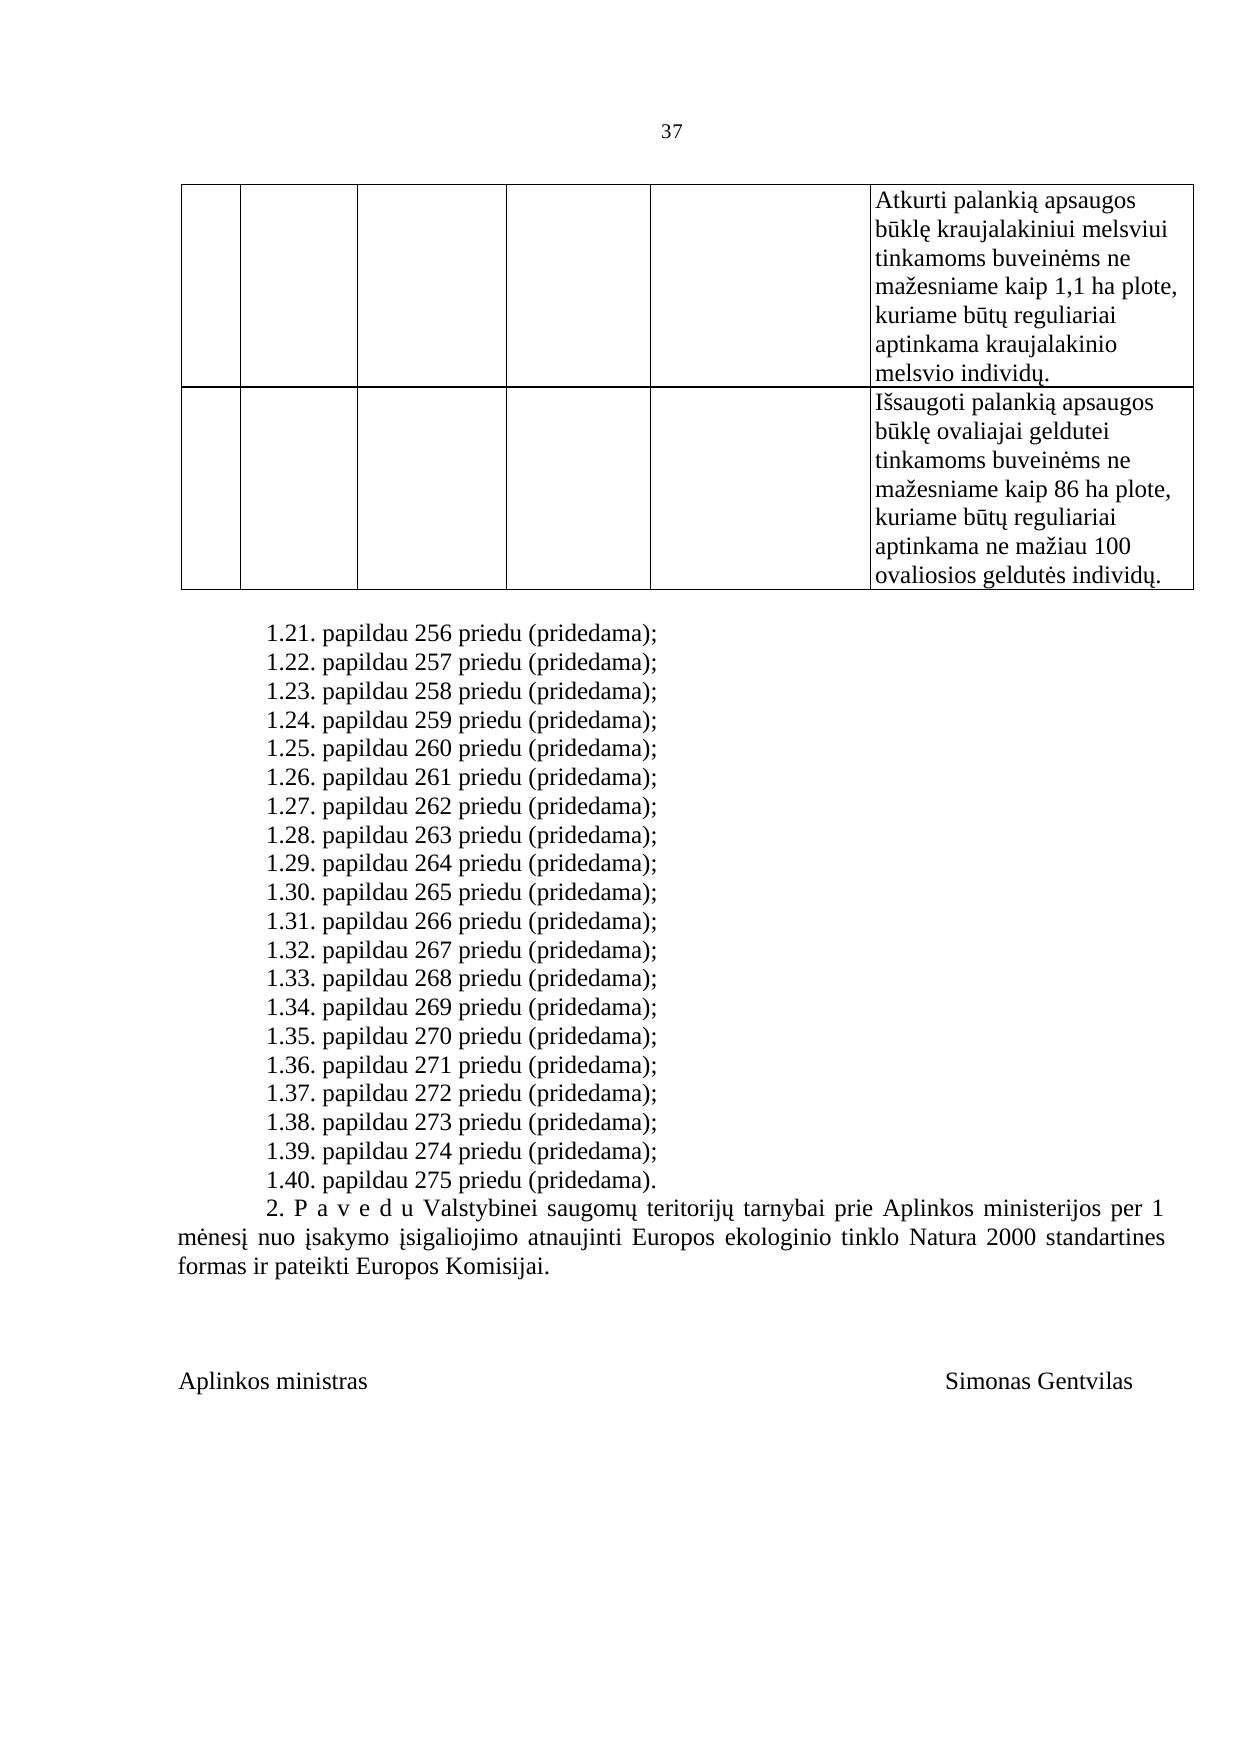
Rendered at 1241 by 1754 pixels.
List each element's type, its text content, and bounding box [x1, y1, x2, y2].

text 2. P a v e d u Valstybinei saugomų teritorijų tarnybai prie Aplinkos ministerijos per 1 mėnesį nuo įsakymo įsigaliojimo atnaujinti Europos ekologinio tinklo Natura 2000 standartines formas ir pateikti Europos Komisijai. [177, 1193, 1166, 1280]
text 1.38. papildau 273 priedu (pridedama); [177, 1107, 1166, 1136]
table_cell [651, 388, 870, 589]
text 1.28. papildau 263 priedu (pridedama); [177, 820, 1166, 848]
table_cell [182, 185, 240, 386]
table_cell [241, 185, 357, 386]
text 1.36. papildau 271 priedu (pridedama); [177, 1050, 1166, 1078]
table_cell [182, 388, 240, 589]
text 1.22. papildau 257 priedu (pridedama); [177, 647, 1166, 676]
text 1.26. papildau 261 priedu (pridedama); [177, 762, 1166, 791]
text 1.37. papildau 272 priedu (pridedama); [177, 1078, 1166, 1107]
text 1.21. papildau 256 priedu (pridedama); [177, 618, 1166, 647]
text 1.35. papildau 270 priedu (pridedama); [177, 1021, 1166, 1050]
text 1.32. papildau 267 priedu (pridedama); [177, 935, 1166, 963]
text 1.27. papildau 262 priedu (pridedama); [177, 791, 1166, 820]
text 1.31. papildau 266 priedu (pridedama); [177, 906, 1166, 935]
table_cell [651, 185, 870, 386]
text Aplinkos ministras Simonas Gentvilas [178, 1366, 1163, 1395]
text 1.33. papildau 268 priedu (pridedama); [177, 963, 1166, 992]
text 1.39. papildau 274 priedu (pridedama); [177, 1136, 1166, 1165]
table_cell [358, 388, 506, 589]
text 1.34. papildau 269 priedu (pridedama); [177, 992, 1166, 1021]
table_cell [507, 185, 650, 386]
table_cell [507, 388, 650, 589]
text 1.29. papildau 264 priedu (pridedama); [177, 848, 1166, 877]
table_cell [358, 185, 506, 386]
table_cell Išsaugoti palankią apsaugos būklę ovaliajai geldutei tinkamoms buveinėms ne mažesniame kaip 86 ha plote, kuriame būtų reguliariai aptinkama ne mažiau 100 ovaliosios geldutės individų. [871, 388, 1193, 589]
text 1.30. papildau 265 priedu (pridedama); [177, 877, 1166, 906]
table_cell Atkurti palankią apsaugos būklę kraujalakiniui melsviui tinkamoms buveinėms ne mažesniame kaip 1,1 ha plote, kuriame būtų reguliariai aptinkama kraujalakinio melsvio individų. [871, 185, 1193, 386]
text 1.23. papildau 258 priedu (pridedama); [177, 676, 1166, 705]
table_cell [241, 388, 357, 589]
text 1.24. papildau 259 priedu (pridedama); [177, 705, 1166, 733]
text 1.25. papildau 260 priedu (pridedama); [177, 733, 1166, 762]
text 1.40. papildau 275 priedu (pridedama). [177, 1165, 1166, 1193]
